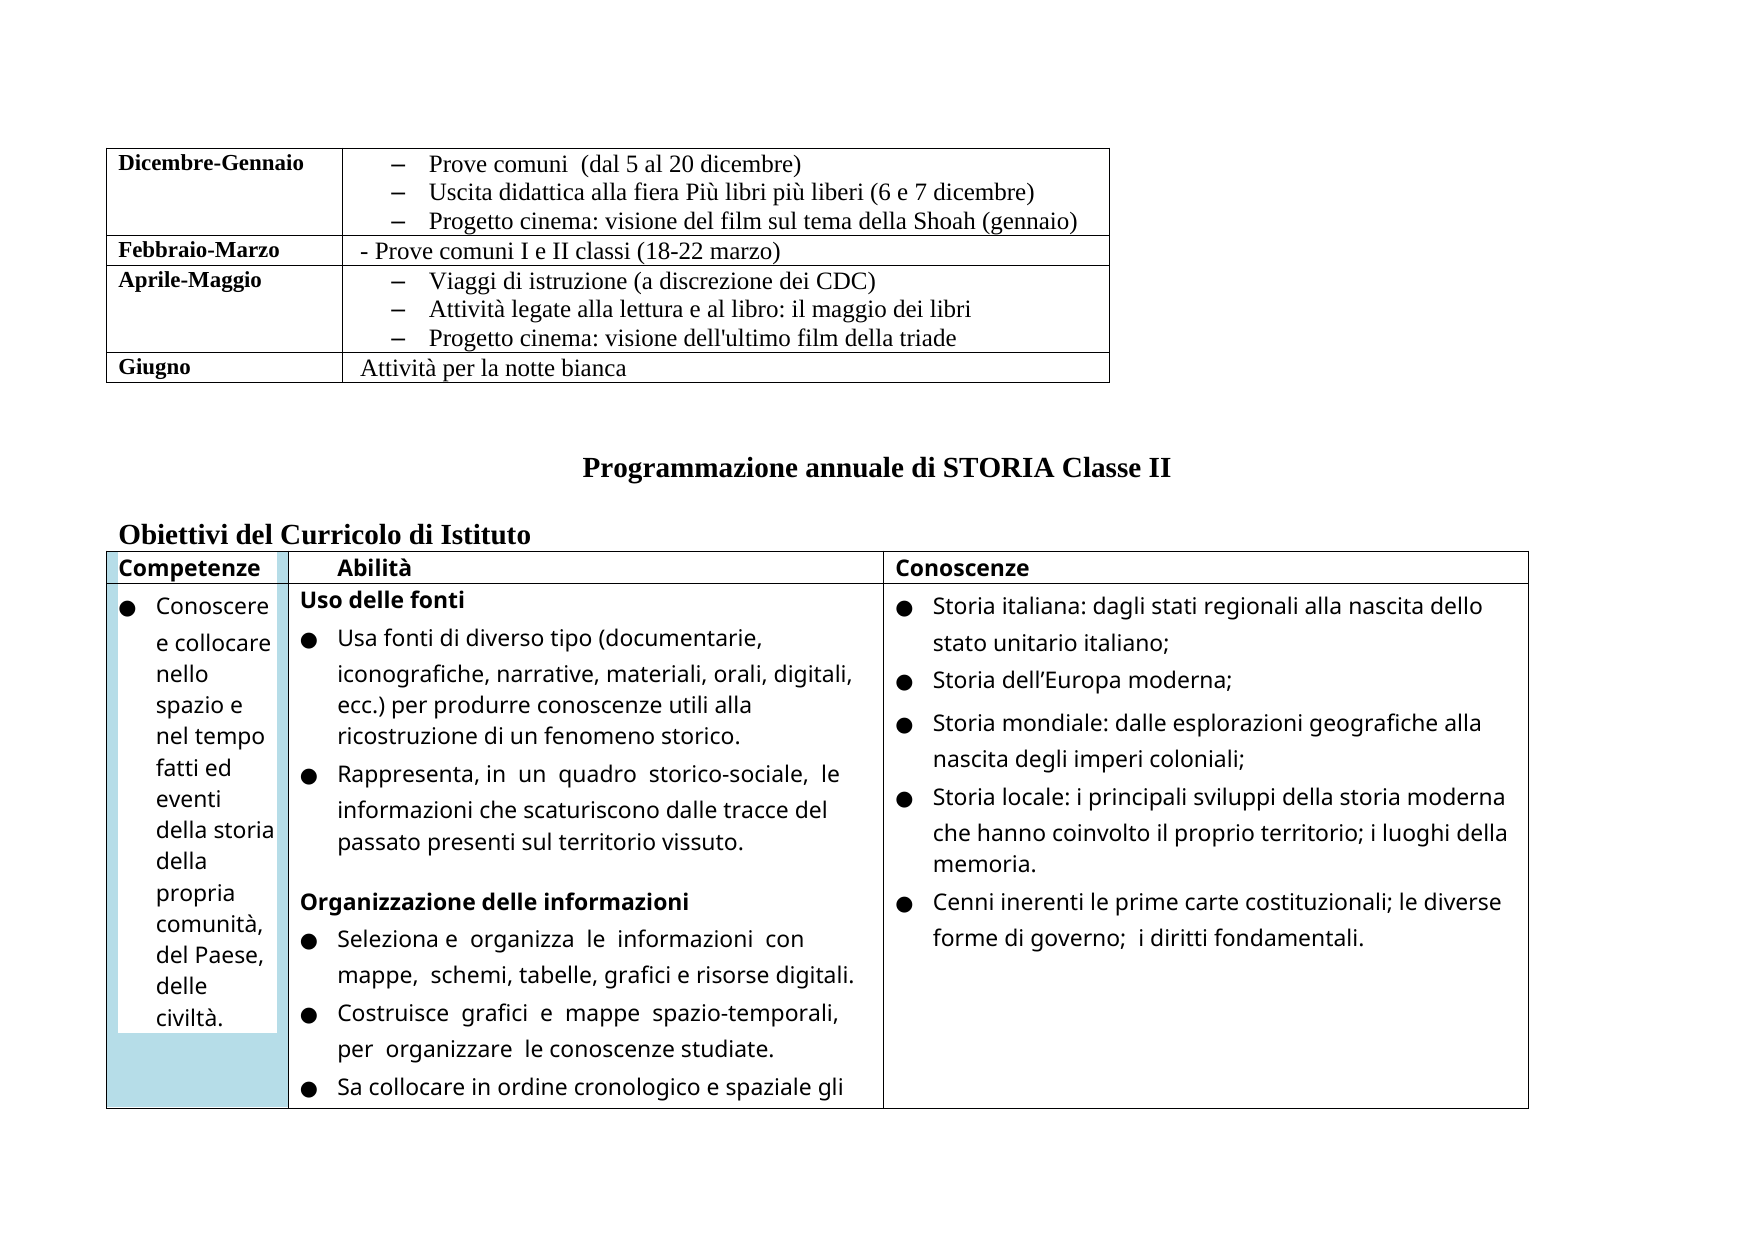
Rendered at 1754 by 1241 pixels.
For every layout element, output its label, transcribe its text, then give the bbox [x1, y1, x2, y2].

table_header Conoscenze [1518, 552, 1528, 583]
text Programmazione annuale di STORIA Classe II [118, 450, 1636, 483]
table_cell Viaggi di istruzione (a discrezione dei CDC) Attività legate alla lettura e al libro: il maggio dei libri Progetto cinema: visione dell'ultimo film della triade [343, 266, 1109, 352]
table_cell Storia italiana: dagli stati regionali alla nascita dello stato unitario italiano; Storia dell’Europa moderna; Storia mondiale: dalle esplorazioni geografiche alla nascita degli imperi coloniali; Storia locale: i principali sviluppi della storia moderna che hanno coinvolto il proprio territorio; i luoghi della memoria. Cenni inerenti le prime carte costituzionali; le diverse forme di governo; i diritti fondamentali. [884, 584, 1528, 1107]
table_header Abilità [289, 552, 299, 583]
table_header Competenze [107, 552, 118, 583]
table_header Competenze [277, 552, 288, 583]
table_cell Dicembre-Gennaio [107, 149, 342, 235]
table_cell Febbraio-Marzo [107, 236, 342, 265]
table_cell Giugno [107, 353, 342, 382]
table_header Abilità [873, 552, 883, 583]
table_header Conoscenze [884, 552, 895, 583]
table_cell Attività per la notte bianca [343, 353, 1109, 382]
table_cell Conoscere e collocare nello spazio e nel tempo fatti ed eventi della storia della propria comunità, del Paese, delle civiltà. [107, 584, 288, 1107]
text Obiettivi del Curricolo di Istituto [118, 517, 1636, 551]
table_cell Prove comuni (dal 5 al 20 dicembre) Uscita didattica alla fiera Più libri più liberi (6 e 7 dicembre) Progetto cinema: visione del film sul tema della Shoah (gennaio) [343, 149, 1109, 235]
table_cell Uso delle fonti Usa fonti di diverso tipo (documentarie, iconografiche, narrative, materiali, orali, digitali, ecc.) per produrre conoscenze utili alla ricostruzione di un fenomeno storico. Rappresenta, in un quadro storico-sociale, le informazioni che scaturiscono dalle tracce del passato presenti sul territorio vissuto. Organizzazione delle informazioni Seleziona e organizza le informazioni con mappe, schemi, tabelle, grafici e risorse digitali. Costruisce grafici e mappe spazio-temporali, per organizzare le conoscenze studiate. Sa collocare in ordine cronologico e spaziale gli eventi della storia. Colloca la storia locale in relazione con la storia italiana, europea, mondiale. Verifica ipotesi sulla base delle informazioni prodotte e delle conoscenze elaborate. Comprende i principali fondamenti di organizzazioni socio-politiche. [289, 584, 883, 1107]
table_cell - Prove comuni I e II classi (18-22 marzo) [343, 236, 1109, 265]
table_cell Aprile-Maggio [107, 266, 342, 352]
